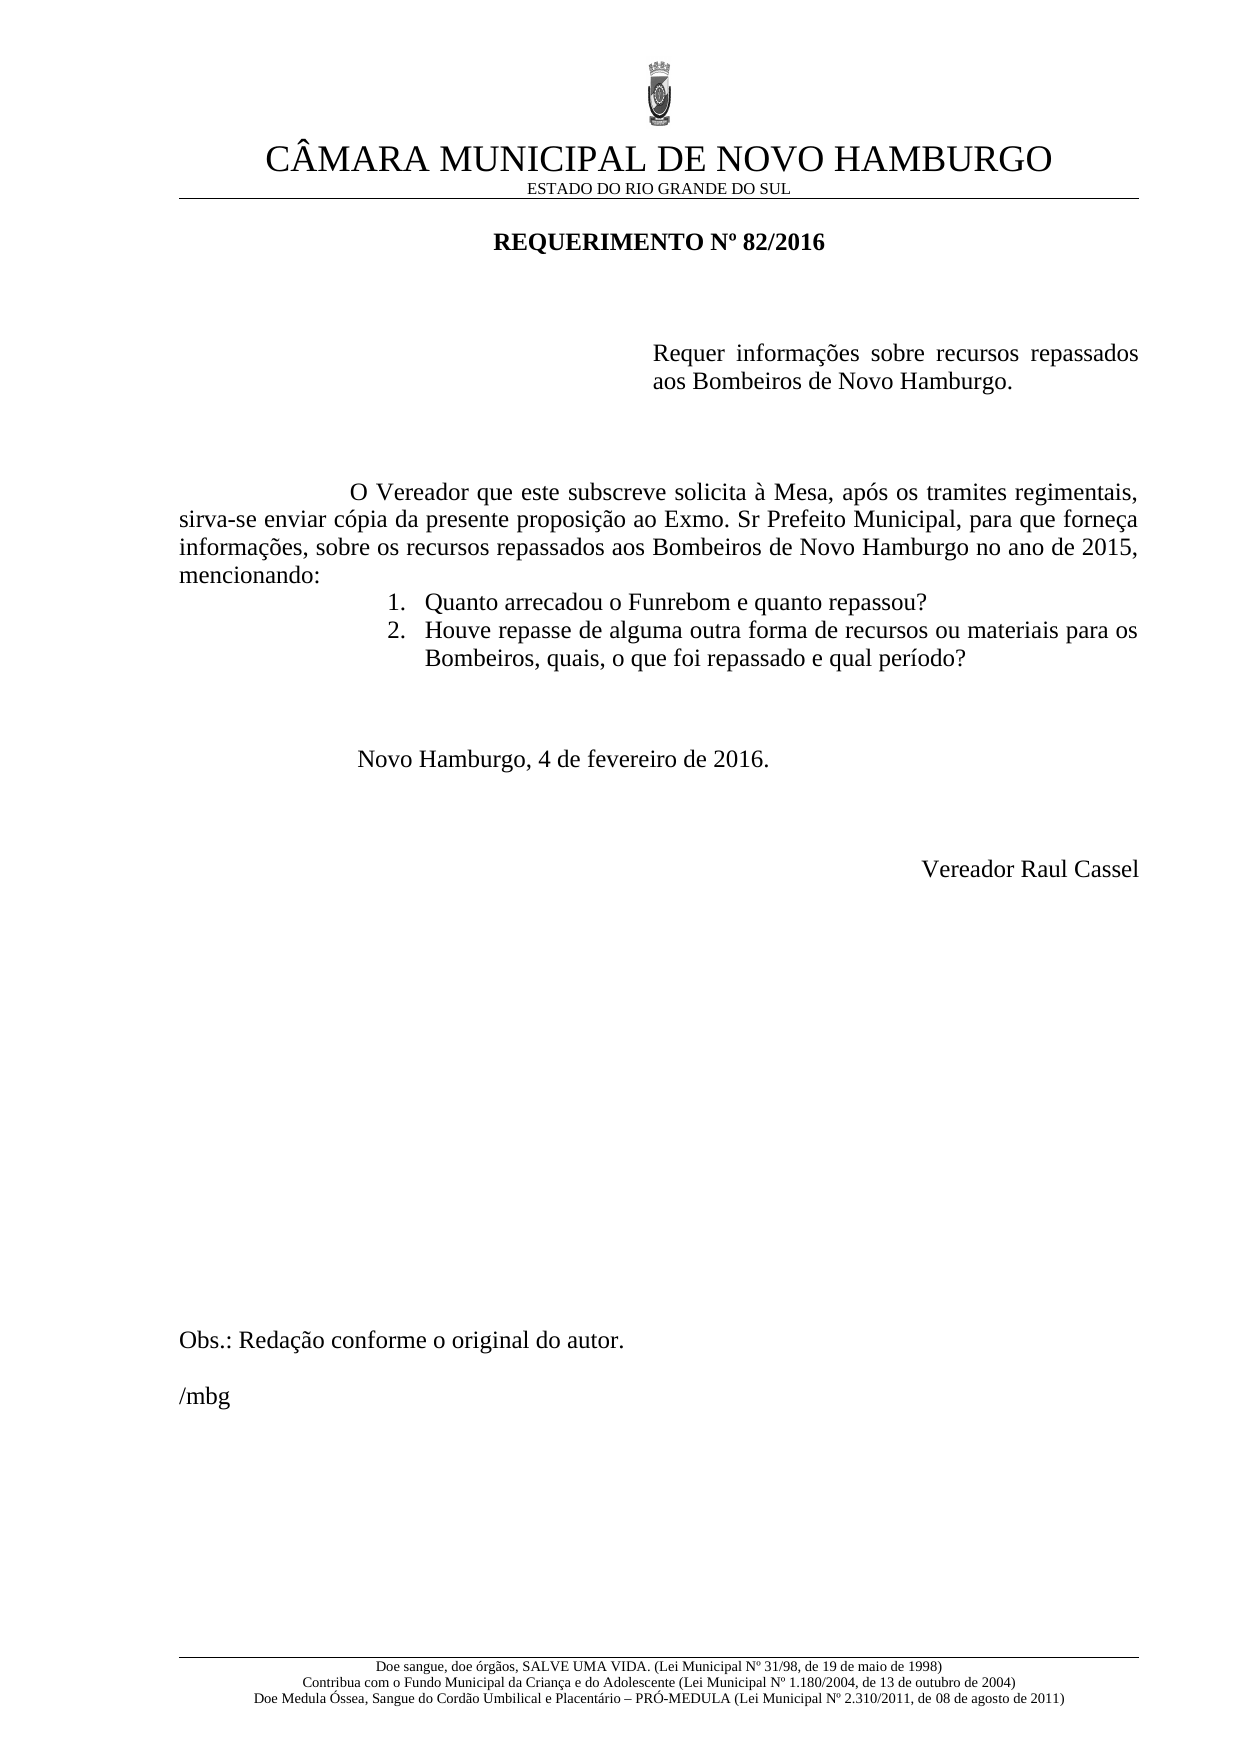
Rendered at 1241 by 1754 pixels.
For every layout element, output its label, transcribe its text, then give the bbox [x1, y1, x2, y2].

text REQUERIMENTO Nº 82/2016 [179, 228, 1139, 256]
list Quanto arrecadou o Funrebom e quanto repassou? [387, 588, 1139, 616]
text Vereador Raul Cassel [179, 856, 1139, 883]
text Novo Hamburgo, 4 de fevereiro de 2016. [179, 745, 1139, 772]
list Houve repasse de alguma outra forma de recursos ou materiais para os Bombeiros, quais, o que foi repassado e qual período? [387, 616, 1139, 672]
text Requer informações sobre recursos repassados aos Bombeiros de Novo Hamburgo. [653, 339, 1139, 394]
text O Vereador que este subscreve solicita à Mesa, após os tramites regimentais, sirva-se enviar cópia da presente proposição ao Exmo. Sr Prefeito Municipal, para que forneça informações, sobre os recursos repassados aos Bombeiros de Novo Hamburgo no ano de 2015, mencionando: [179, 478, 1139, 588]
text Obs.: Redação conforme o original do autor. [179, 1327, 1139, 1354]
text /mbg [179, 1382, 1139, 1410]
